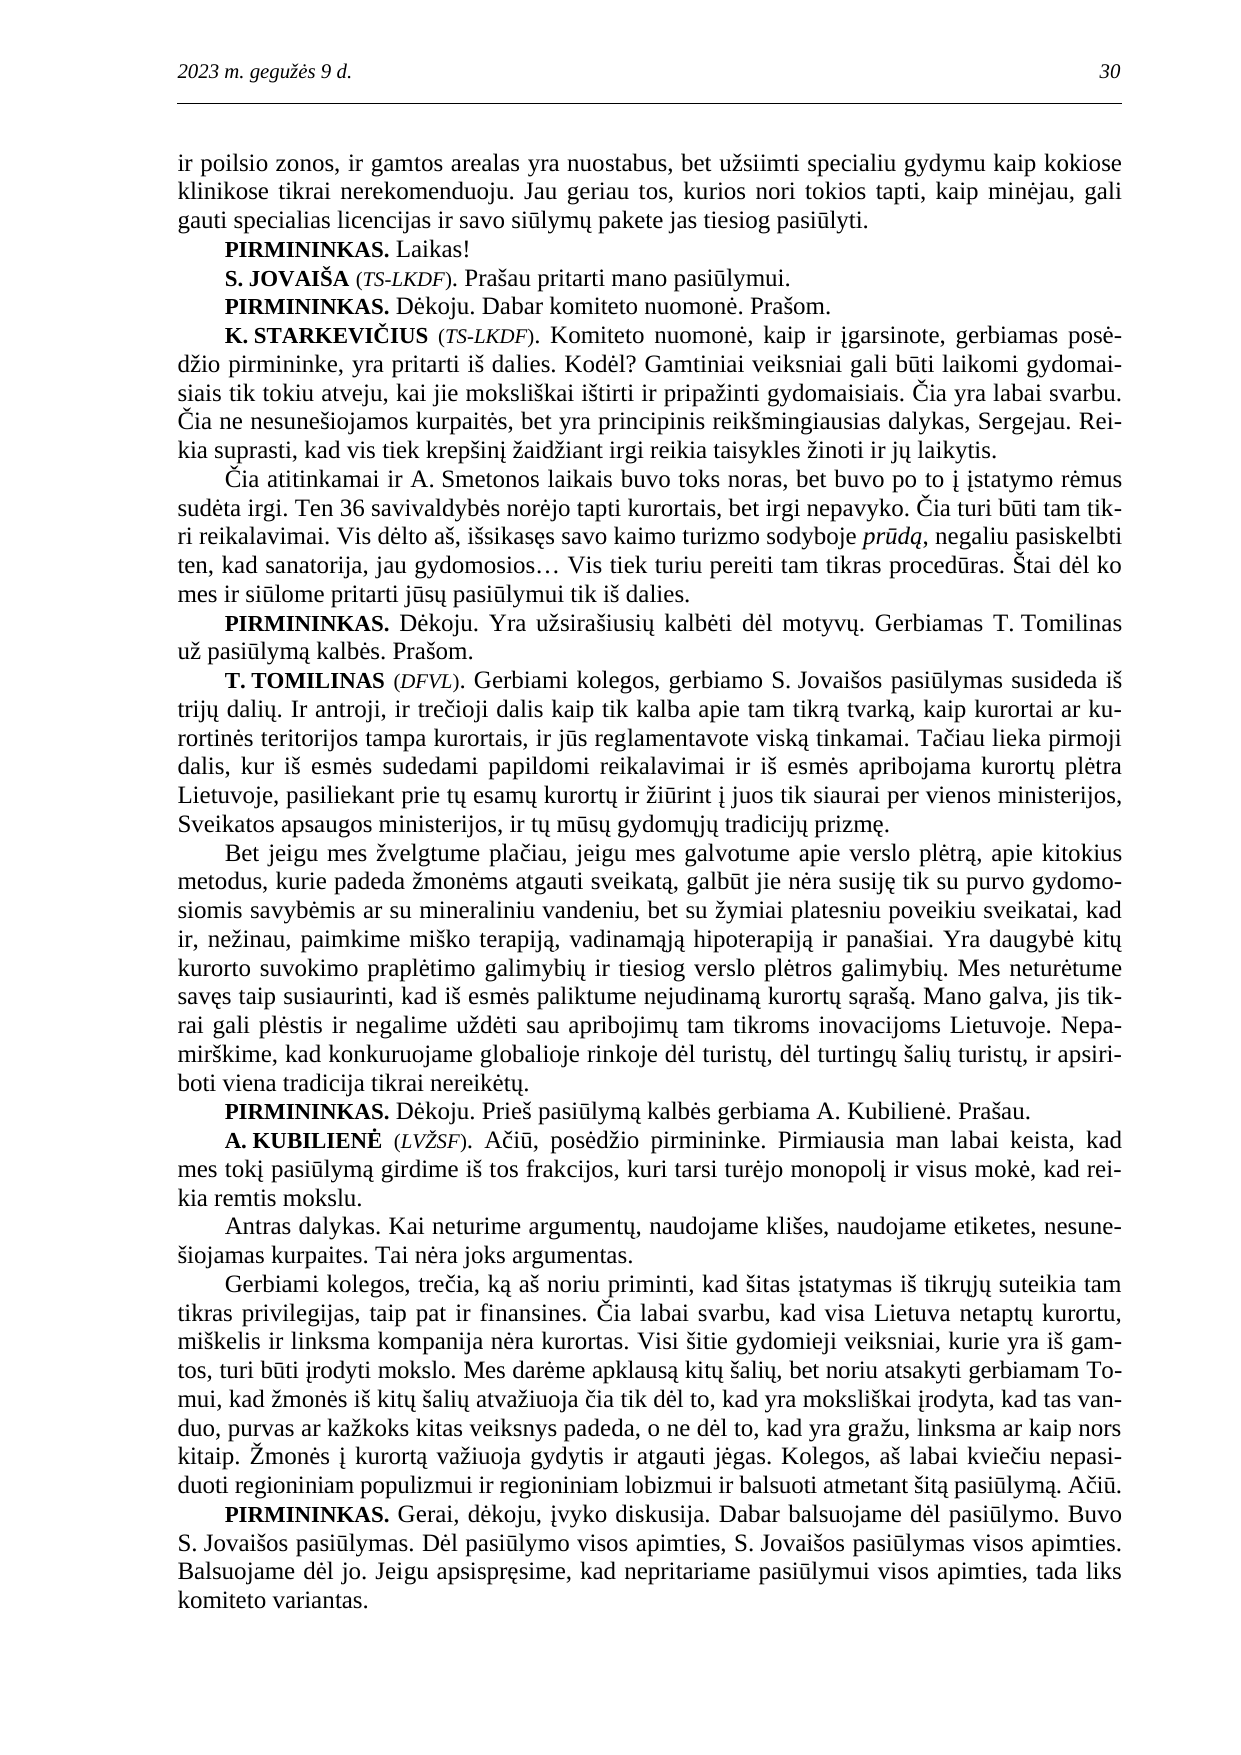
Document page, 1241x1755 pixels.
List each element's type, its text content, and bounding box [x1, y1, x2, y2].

text K. STARKEVIČIUS (TS-LKDF). Ko­mi­te­to nuo­mo­nė, kaip ir įgar­si­no­te, ger­bia­mas po­sė­džio pir­mi­nin­ke, yra pri­tar­ti iš da­lies. Ko­dėl? Gam­ti­niai veiks­niai ga­li bū­ti lai­ko­mi gy­do­mai­siais tik to­kiu at­ve­ju, kai jie moks­liš­kai iš­tir­ti ir pri­pa­žin­ti gy­do­mai­siais. Čia yra la­bai svar­bu. Čia ne nesu­ne­šio­ja­mos kur­pai­tės, bet yra prin­ci­pi­nis reikš­min­giau­sias da­ly­kas, Ser­ge­jau. Rei­kia su­pras­ti, kad vis tiek krep­ši­nį žai­džiant ir­gi rei­kia tai­syk­les ži­no­ti ir jų lai­ky­tis. [177, 320, 1122, 464]
text Bet jei­gu mes žvelg­tu­me pla­čiau, jei­gu mes gal­vo­tu­me apie ver­slo plėt­rą, apie ki­to­kius me­to­dus, ku­rie pa­de­da žmo­nėms at­gau­ti svei­ka­tą, gal­būt jie nė­ra su­si­ję tik su pur­vo gy­do­mo­sio­mis sa­vy­bė­mis ar su mi­ne­ra­li­niu van­de­niu, bet su žy­miai pla­tes­niu po­vei­kiu svei­ka­tai, kad ir, ne­ži­nau, pa­im­ki­me miš­ko te­ra­pi­ją, va­di­na­mą­ją hi­po­te­ra­pi­ją ir pa­na­šiai. Yra dau­gy­bė ki­tų ku­ror­to su­vo­ki­mo pra­plė­ti­mo ga­li­my­bių ir tie­siog ver­slo plėt­ros ga­li­my­bių. Mes ne­tu­rė­tu­me sa­vęs taip su­siau­rin­ti, kad iš es­mės pa­lik­tu­me ne­ju­di­na­mą ku­ror­tų są­ra­šą. Ma­no gal­va, jis tik­rai ga­li plės­tis ir ne­ga­li­me už­dė­ti sau ap­ri­bo­ji­mų tam tik­roms ino­va­ci­joms Lie­tu­vo­je. Ne­pa­mirš­ki­me, kad kon­ku­ruo­ja­me glo­ba­lio­je rin­ko­je dėl tu­ris­tų, dėl tur­tin­gų ša­lių tu­ris­tų, ir ap­si­ri­bo­ti vie­na tra­di­ci­ja tik­rai ne­rei­kė­tų. [177, 838, 1122, 1096]
text PIRMININKAS. Dė­ko­ju. Da­bar ko­mi­te­to nuo­mo­nė. Pra­šom. [177, 291, 1122, 320]
text T. TOMILINAS (DFVL). Ger­bia­mi ko­le­gos, ger­bia­mo S. Jo­vai­šos pa­siū­ly­mas su­si­de­da iš tri­jų da­lių. Ir ant­ro­ji, ir tre­čio­ji da­lis kaip tik kal­ba apie tam tik­rą tvar­ką, kaip ku­ror­tai ar ku­ror­ti­nės te­ri­to­ri­jos tam­pa ku­ror­tais, ir jūs reg­la­men­ta­vo­te vis­ką tin­ka­mai. Ta­čiau lie­ka pir­mo­ji da­lis, kur iš es­mės su­de­da­mi pa­pil­do­mi rei­ka­la­vi­mai ir iš es­mės ap­ri­bo­ja­ma ku­ror­tų plėt­ra Lie­tu­vo­je, pa­si­lie­kant prie tų esa­mų ku­ror­tų ir žiū­rint į juos tik siau­rai per vie­nos mi­nis­te­ri­jos, Svei­ka­tos ap­sau­gos mi­nis­te­ri­jos, ir tų mū­sų gy­do­mų­jų tra­di­ci­jų priz­mę. [177, 665, 1122, 838]
text PIRMININKAS. Lai­kas! [177, 234, 1122, 263]
text PIRMININKAS. Ge­rai, dė­ko­ju, įvy­ko dis­ku­si­ja. Da­bar bal­suo­ja­me dėl pa­siū­ly­mo. Bu­vo S. Jo­vai­šos pa­siū­ly­mas. Dėl pa­siū­ly­mo vi­sos ap­im­ties, S. Jo­vai­šos pa­siū­ly­mas vi­sos ap­im­ties. Bal­suo­ja­me dėl jo. Jei­gu ap­si­sprę­si­me, kad ne­pri­ta­ria­me pa­siū­ly­mui vi­sos ap­im­ties, ta­da liks ko­mi­te­to va­rian­tas. [177, 1499, 1122, 1614]
text PIRMININKAS. Dė­ko­ju. Yra už­si­ra­šiu­sių kal­bė­ti dėl mo­ty­vų. Ger­bia­mas T. To­mi­li­nas už pa­siū­ly­mą kal­bės. Pra­šom. [177, 608, 1122, 665]
text S. JOVAIŠA (TS-LKDF). Pra­šau pri­tar­ti ma­no pa­siū­ly­mui. [177, 263, 1122, 291]
text Čia ati­tin­ka­mai ir A. Sme­to­nos lai­kais bu­vo toks no­ras, bet bu­vo po to į įsta­ty­mo rė­mus su­dė­ta ir­gi. Ten 36 sa­vi­val­dy­bės no­rė­jo tap­ti ku­ror­tais, bet ir­gi ne­pa­vy­ko. Čia tu­ri bū­ti tam tik­ri rei­ka­la­vi­mai. Vis dėl­to aš, iš­si­ka­sęs sa­vo kai­mo tu­riz­mo so­dy­bo­je prū­dą, ne­ga­liu pa­si­skelb­ti ten, kad sa­na­to­ri­ja, jau gy­do­mo­sios… Vis tiek tu­riu per­ei­ti tam tik­ras pro­ce­dū­ras. Štai dėl ko mes ir siū­lo­me pri­tar­ti jū­sų pa­siū­ly­mui tik iš da­lies. [177, 464, 1122, 608]
text PIRMININKAS. Dė­ko­ju. Prieš pa­siū­ly­mą kal­bės ger­bia­ma A. Ku­bi­lie­nė. Pra­šau. [177, 1096, 1122, 1125]
text Ant­ras da­ly­kas. Kai ne­tu­ri­me ar­gu­men­tų, nau­do­ja­me kli­šes, nau­do­ja­me eti­ke­tes, ne­su­ne­šio­ja­mas kur­pai­tes. Tai nė­ra joks ar­gu­men­tas. [177, 1211, 1122, 1269]
text A. KUBILIENĖ (LVŽSF). Ačiū, po­sė­džio pir­mi­nin­ke. Pir­miau­sia man la­bai keis­ta, kad mes to­kį pa­siū­ly­mą gir­di­me iš tos frak­ci­jos, ku­ri tar­si tu­rė­jo mo­no­po­lį ir vi­sus mo­kė, kad rei­kia rem­tis moks­lu. [177, 1125, 1122, 1211]
text Ger­bia­mi ko­le­gos, tre­čia, ką aš no­riu pri­min­ti, kad ši­tas įsta­ty­mas iš tik­rų­jų su­tei­kia tam tik­ras pri­vi­le­gi­jas, taip pat ir fi­nan­si­nes. Čia la­bai svar­bu, kad vi­sa Lie­tu­va ne­tap­tų ku­ror­tu, miš­ke­lis ir links­ma kom­pa­ni­ja nė­ra ku­ror­tas. Vi­si ši­tie gy­do­mie­ji veiks­niai, ku­rie yra iš gam­tos, tu­ri bū­ti įro­dy­ti moks­lo. Mes da­rė­me ap­klau­są ki­tų ša­lių, bet no­riu at­sa­ky­ti ger­bia­mam To­mui, kad žmo­nės iš ki­tų ša­lių at­va­žiuo­ja čia tik dėl to, kad yra moks­liš­kai įro­dy­ta, kad tas van­duo, pur­vas ar kaž­koks ki­tas veiks­nys pa­de­da, o ne dėl to, kad yra gra­žu, links­ma ar kaip nors ki­taip. Žmo­nės į ku­ror­tą va­žiuo­ja gy­dy­tis ir at­gau­ti jė­gas. Ko­le­gos, aš la­bai kvie­čiu ne­pa­si­duo­ti re­gio­ni­niam po­pu­liz­mui ir re­gio­ni­niam lo­biz­mui ir bal­suo­ti at­me­tant ši­tą pa­siū­ly­mą. Ačiū. [177, 1269, 1122, 1499]
text ir po­il­sio zo­nos, ir gam­tos are­a­las yra nuo­sta­bus, bet už­si­im­ti spe­cia­liu gy­dy­mu kaip ko­kio­se kli­ni­ko­se tik­rai ne­re­ko­men­duo­ju. Jau ge­riau tos, ku­rios no­ri to­kios tap­ti, kaip mi­nė­jau, ga­li gau­ti spe­cia­lias li­cen­ci­jas ir sa­vo siū­ly­mų pa­ke­te jas tie­siog pa­siū­ly­ti. [177, 148, 1122, 234]
